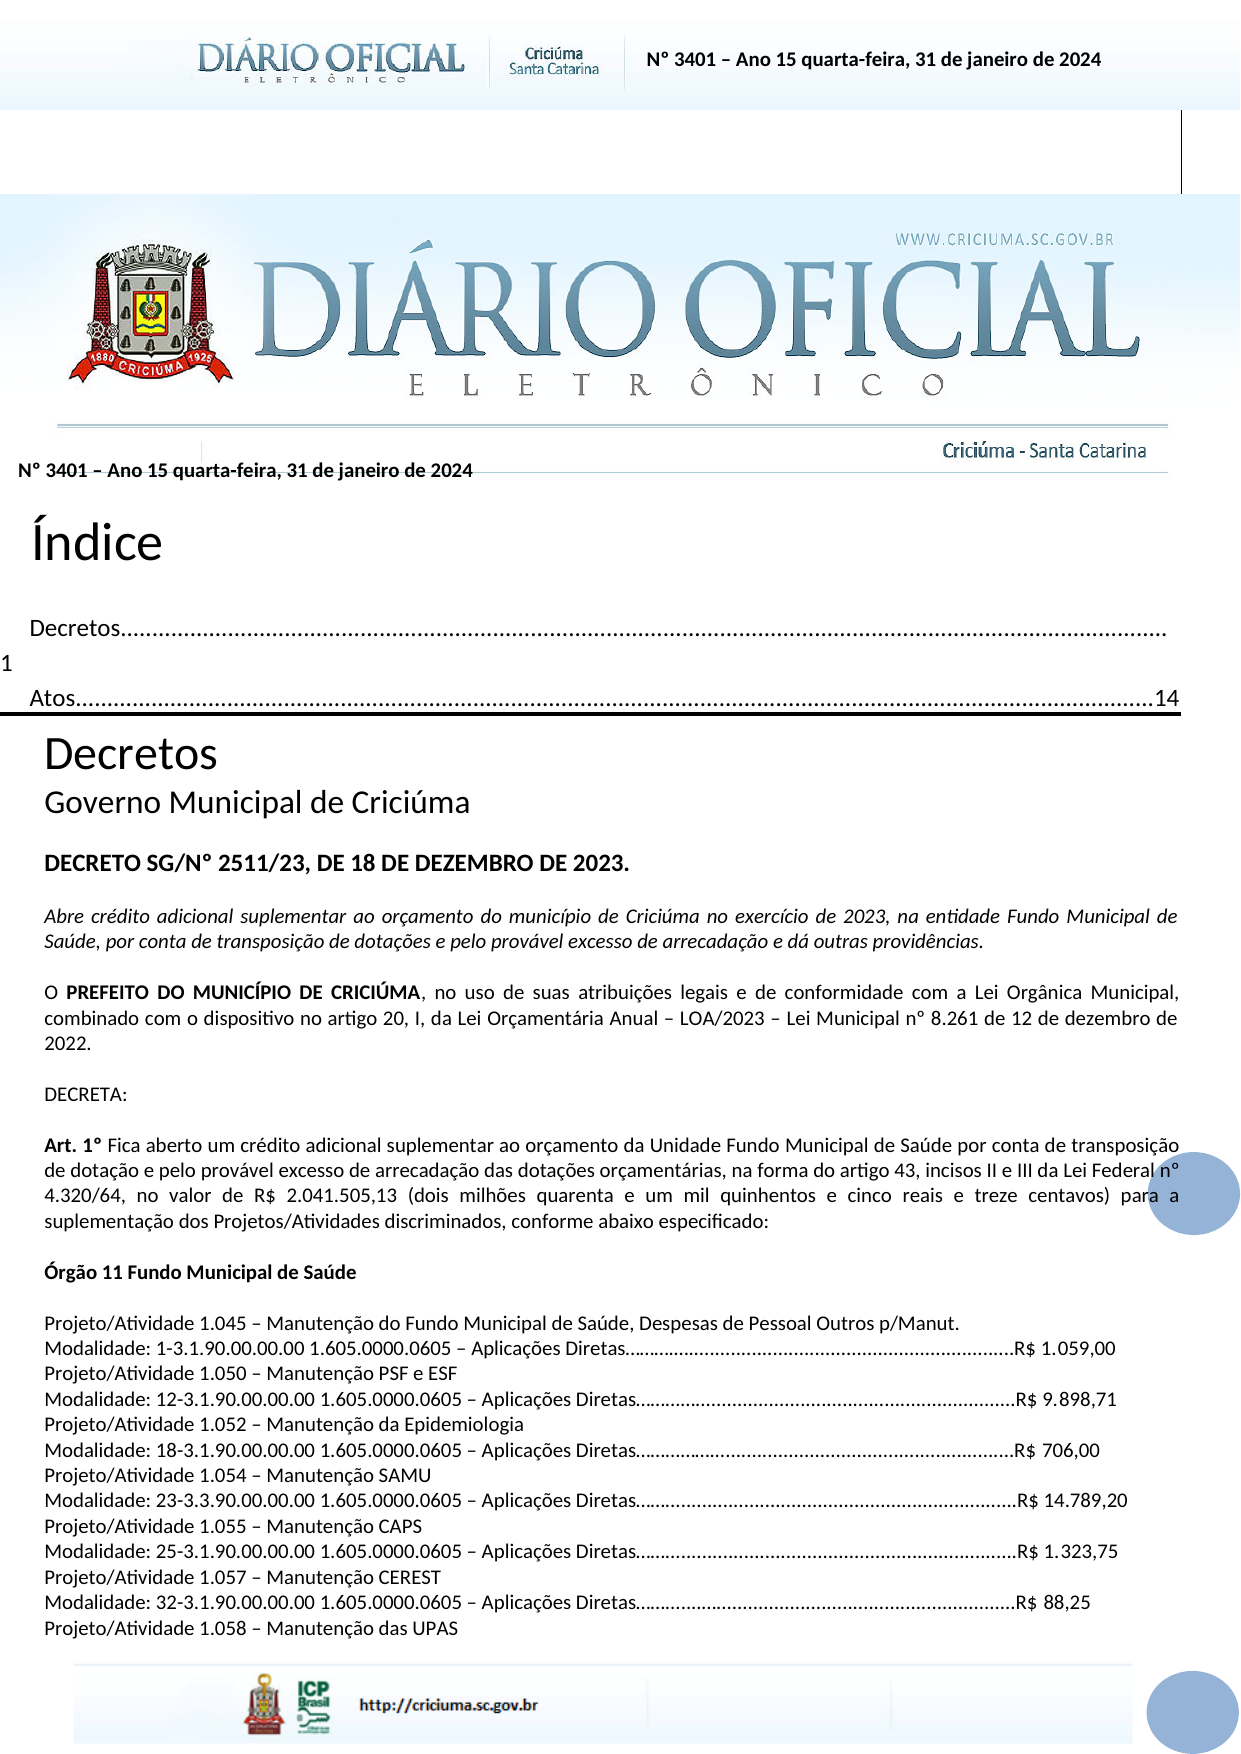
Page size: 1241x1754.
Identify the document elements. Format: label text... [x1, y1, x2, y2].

text O PREFEITO DO MUNICÍPIO DE CRICIÚMA, no uso de suas atribuições legais e de conformidade com a Lei Orgânica Municipal, combinado com o dispositivo no artigo 20, I, da Lei Orçamentária Anual – LOA/2023 – Lei Municipal nº 8.261 de 12 de dezembro de 2022. [44, 979, 1181, 1056]
text Atos...........................................................................................................................................................................14 [0, 682, 1181, 712]
text Modalidade: 18-3.1.90.00.00.00 1.605.0000.0605 – Aplicações Diretas……...……..........................................................R$ 706,00 [44, 1437, 1181, 1462]
text Modalidade: 1-3.1.90.00.00.00 1.605.0000.0605 – Aplicações Diretas……….…..............................................................R$ 1.059,00 [44, 1335, 1181, 1361]
text Projeto/Atividade 1.057 – Manutenção CEREST [44, 1564, 1181, 1589]
text Art. 1º Fica aberto um crédito adicional suplementar ao orçamento da Unidade Fundo Municipal de Saúde por conta de transposição de dotação e pelo provável excesso de arrecadação das dotações orçamentárias, na forma do artigo 43, incisos II e III da Lei Federal nº 4.320/64, no valor de R$ 2.041.505,13 (dois milhões quarenta e um mil quinhentos e cinco reais e treze centavos) para a suplementação dos Projetos/Atividades discriminados, conforme abaixo especificado: [44, 1132, 1181, 1233]
text Decretos [44, 722, 1181, 781]
text Governo Municipal de Criciúma [44, 781, 1181, 822]
text Modalidade: 23-3.3.90.00.00.00 1.605.0000.0605 – Aplicações Diretas……...................................................................R$ 14.789,20 [44, 1488, 1181, 1513]
text DECRETA: [44, 1081, 1181, 1106]
text Projeto/Atividade 1.052 – Manutenção da Epidemiologia [44, 1411, 1181, 1437]
text Projeto/Atividade 1.054 – Manutenção SAMU [44, 1462, 1181, 1488]
text Projeto/Atividade 1.055 – Manutenção CAPS [44, 1513, 1181, 1538]
text Modalidade: 32-3.1.90.00.00.00 1.605.0000.0605 – Aplicações Diretas…….......….........................................................R$ 88,25 [44, 1589, 1181, 1615]
text Decretos......................................................................................................................................................................1 [0, 612, 1181, 677]
text Modalidade: 12-3.1.90.00.00.00 1.605.0000.0605 – Aplicações Diretas……...….............................................................R$ 9.898,71 [44, 1386, 1181, 1411]
text Projeto/Atividade 1.050 – Manutenção PSF e ESF [44, 1361, 1181, 1386]
text DECRETO SG/Nº 2511/23, DE 18 DE DEZEMBRO DE 2023. [44, 847, 1181, 878]
text Projeto/Atividade 1.045 – Manutenção do Fundo Municipal de Saúde, Despesas de Pessoal Outros p/Manut. [44, 1310, 1181, 1335]
text Projeto/Atividade 1.058 – Manutenção das UPAS [44, 1615, 1181, 1640]
text Modalidade: 25-3.1.90.00.00.00 1.605.0000.0605 – Aplicações Diretas……...................................................................R$ 1.323,75 [44, 1538, 1181, 1564]
text Órgão 11 Fundo Municipal de Saúde [44, 1259, 1181, 1284]
text Abre crédito adicional suplementar ao orçamento do município de Criciúma no exercício de 2023, na entidade Fundo Municipal de Saúde, por conta de transposição de dotações e pelo provável excesso de arrecadação e dá outras providências. [44, 903, 1181, 954]
